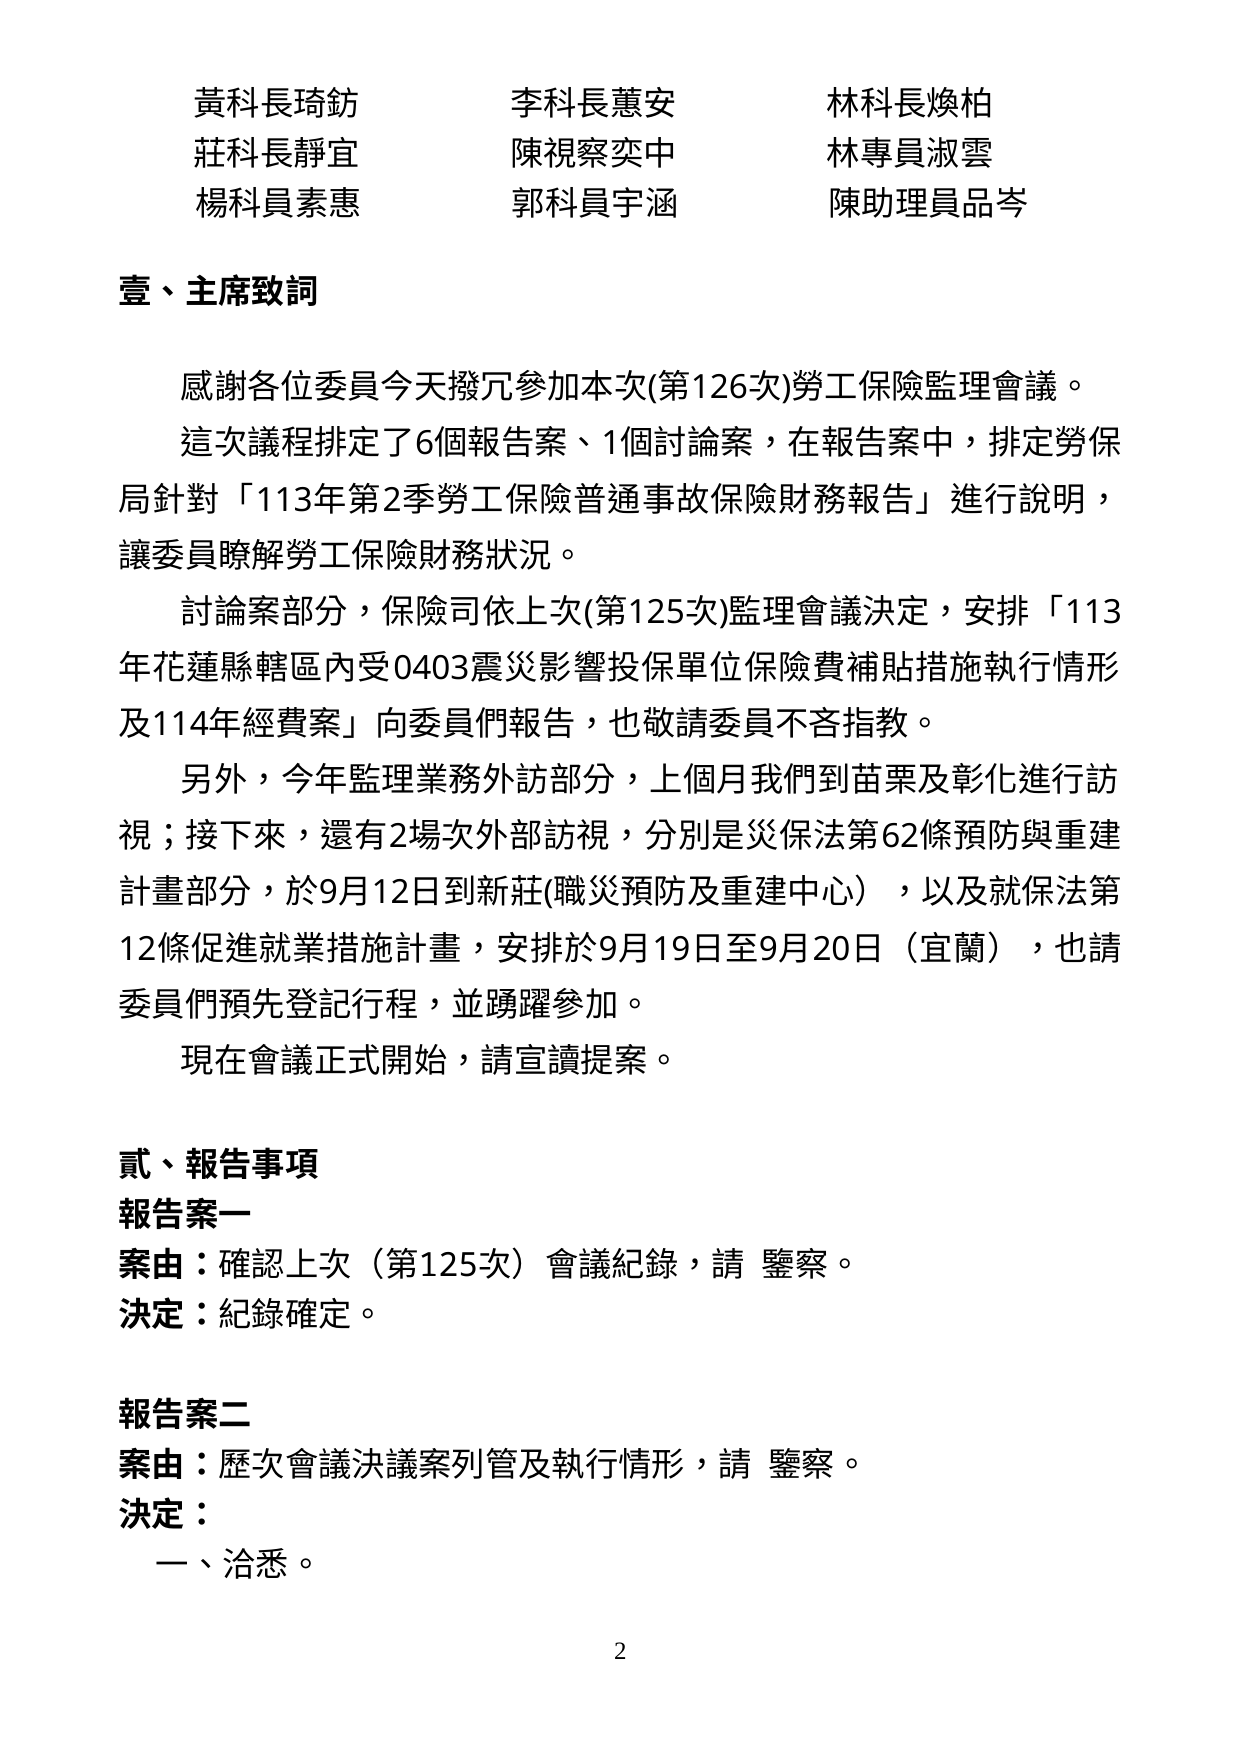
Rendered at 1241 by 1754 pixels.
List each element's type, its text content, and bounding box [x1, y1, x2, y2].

text 這次議程排定了6個報告案、1個討論案，在報告案中，排定勞保局針對「113年第2季勞工保險普通事故保險財務報告」進行說明，讓委員瞭解勞工保險財務狀況。 [118, 410, 1122, 578]
text 楊科員素惠 郭科員宇涵 陳助理員品岑 [177, 175, 1122, 225]
text 貳、報告事項 [118, 1137, 1122, 1187]
text 黃科長琦鈁 李科長蕙安 林科長煥柏 [193, 75, 1187, 125]
text 另外，今年監理業務外訪部分，上個月我們到苗栗及彰化進行訪視；接下來，還有2場次外部訪視，分別是災保法第62條預防與重建計畫部分，於9月12日到新莊(職災預防及重建中心），以及就保法第12條促進就業措施計畫，安排於9月19日至9月20日（宜蘭），也請委員們預先登記行程，並踴躍參加。 [118, 747, 1122, 1027]
text 案由：確認上次（第125次）會議紀錄，請 鑒察。 [118, 1237, 1122, 1287]
text 感謝各位委員今天撥冗參加本次(第126次)勞工保險監理會議。 [118, 354, 1122, 410]
text 報告案二 [118, 1387, 1122, 1437]
text 報告案一 [118, 1187, 1122, 1237]
text 壹、主席致詞 [118, 270, 1122, 312]
text 決定：紀錄確定。 [118, 1287, 1122, 1337]
text 案由：歷次會議決議案列管及執行情形，請 鑒察。 [118, 1437, 1122, 1487]
text 莊科長靜宜 陳視察奕中 林專員淑雲 [193, 125, 1187, 175]
text 討論案部分，保險司依上次(第125次)監理會議決定，安排「113年花蓮縣轄區內受0403震災影響投保單位保險費補貼措施執行情形及114年經費案」向委員們報告，也敬請委員不吝指教。 [118, 578, 1122, 747]
text 決定： [118, 1487, 1122, 1537]
text 一、洽悉。 [156, 1537, 1122, 1587]
text 現在會議正式開始，請宣讀提案。 [118, 1027, 1122, 1084]
